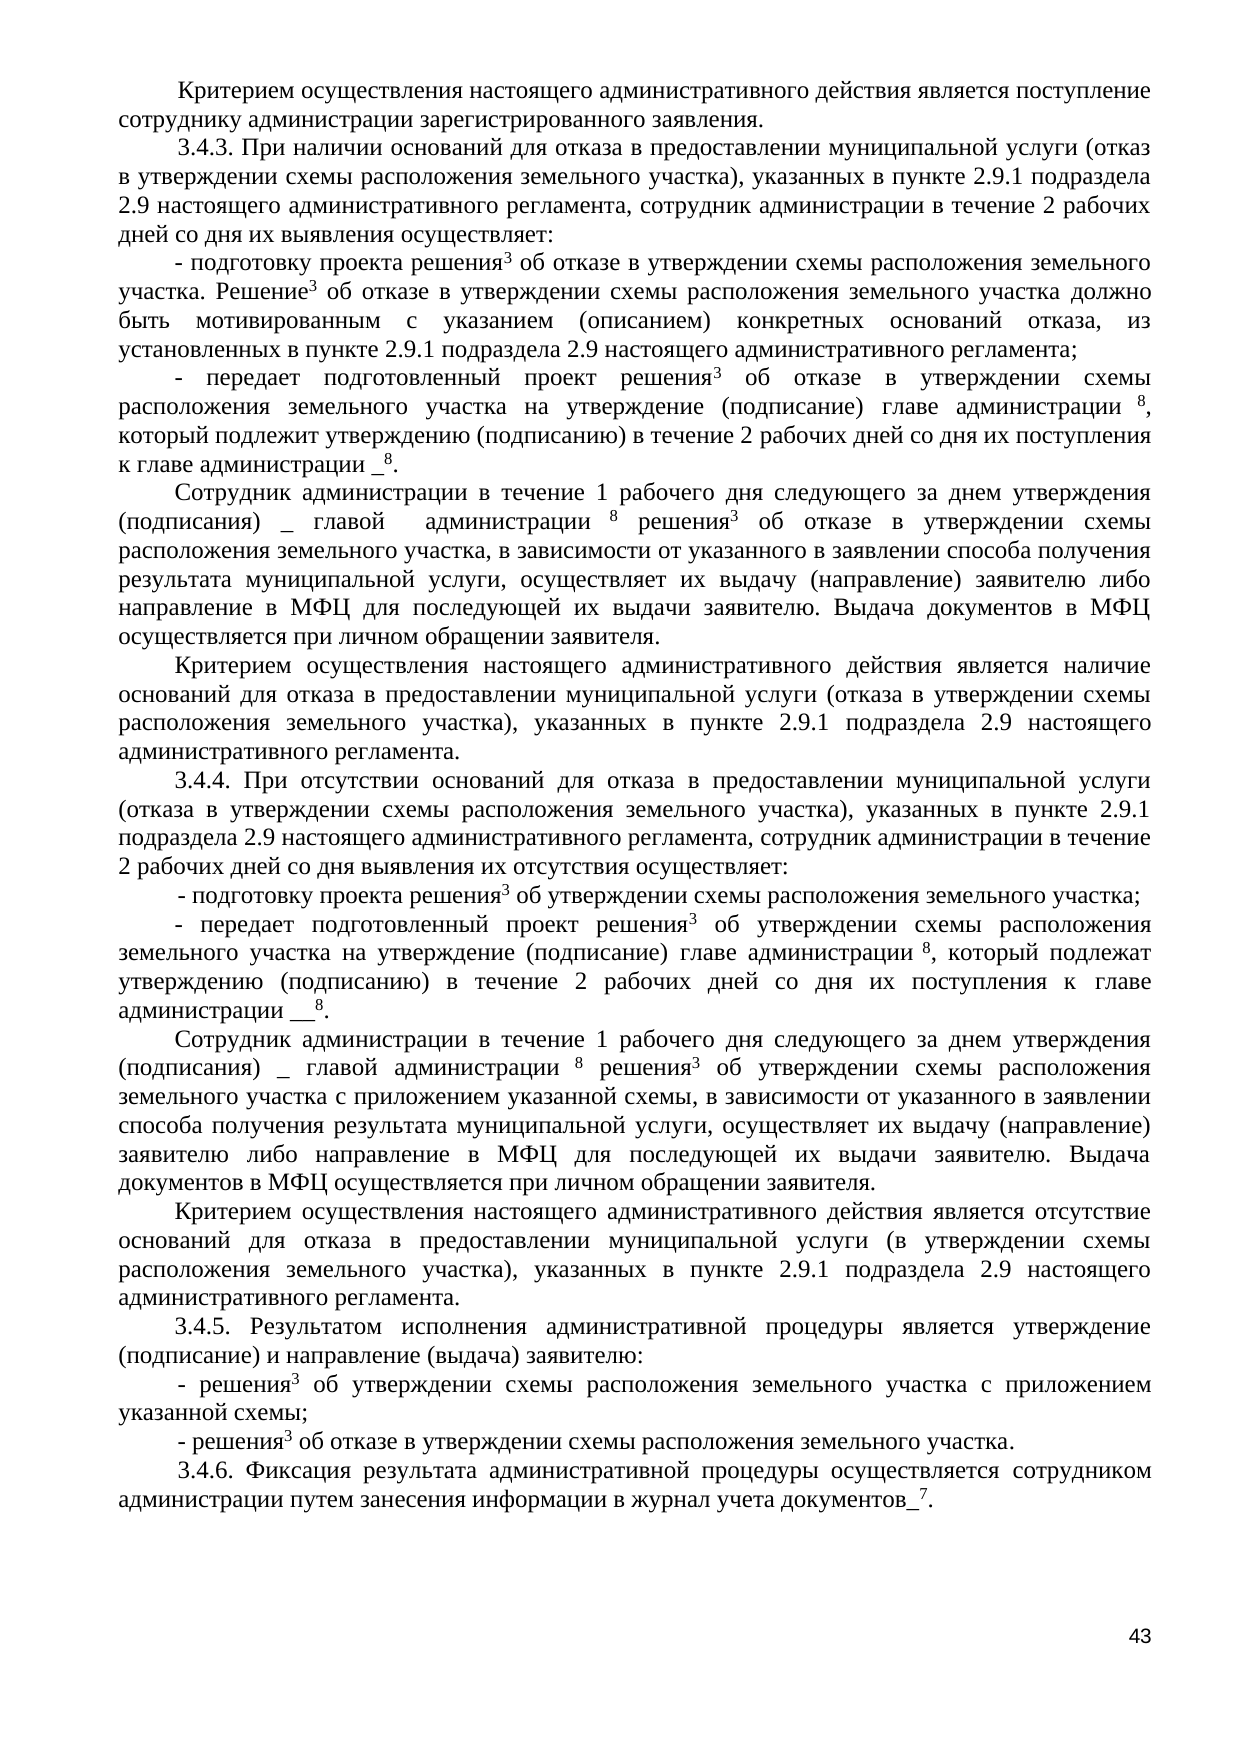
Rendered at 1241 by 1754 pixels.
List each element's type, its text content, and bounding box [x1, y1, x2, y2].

text 3.4.3. При наличии оснований для отказа в предоставлении муниципальной услуги (отказ в утверждении схемы расположения земельного участка), указанных в пункте 2.9.1 подраздела 2.9 настоящего административного регламента, сотрудник администрации в течение 2 рабочих дней со дня их выявления осуществляет: [118, 132, 1152, 247]
text 3.4.6. Фиксация результата административной процедуры осуществляется сотрудником администрации путем занесения информации в журнал учета документов_7. [118, 1455, 1152, 1512]
text - передает подготовленный проект решения3 об отказе в утверждении схемы расположения земельного участка на утверждение (подписание) главе администрации 8, который подлежит утверждению (подписанию) в течение 2 рабочих дней со дня их поступления к главе администрации _8. [118, 362, 1152, 477]
text Сотрудник администрации в течение 1 рабочего дня следующего за днем утверждения (подписания) _ главой администрации 8 решения3 об утверждении схемы расположения земельного участка с приложением указанной схемы, в зависимости от указанного в заявлении способа получения результата муниципальной услуги, осуществляет их выдачу (направление) заявителю либо направление в МФЦ для последующей их выдачи заявителю. Выдача документов в МФЦ осуществляется при личном обращении заявителя. [118, 1024, 1152, 1196]
text 3.4.4. При отсутствии оснований для отказа в предоставлении муниципальной услуги (отказа в утверждении схемы расположения земельного участка), указанных в пункте 2.9.1 подраздела 2.9 настоящего административного регламента, сотрудник администрации в течение 2 рабочих дней со дня выявления их отсутствия осуществляет: [118, 765, 1152, 880]
text - подготовку проекта решения3 об утверждении схемы расположения земельного участка; [118, 880, 1152, 909]
text - передает подготовленный проект решения3 об утверждении схемы расположения земельного участка на утверждение (подписание) главе администрации 8, который подлежат утверждению (подписанию) в течение 2 рабочих дней со дня их поступления к главе администрации __8. [118, 909, 1152, 1024]
text Критерием осуществления настоящего административного действия является поступление сотруднику администрации зарегистрированного заявления. [118, 75, 1152, 132]
text - подготовку проекта решения3 об отказе в утверждении схемы расположения земельного участка. Решение3 об отказе в утверждении схемы расположения земельного участка должно быть мотивированным с указанием (описанием) конкретных оснований отказа, из установленных в пункте 2.9.1 подраздела 2.9 настоящего административного регламента; [118, 247, 1152, 362]
text Критерием осуществления настоящего административного действия является наличие оснований для отказа в предоставлении муниципальной услуги (отказа в утверждении схемы расположения земельного участка), указанных в пункте 2.9.1 подраздела 2.9 настоящего административного регламента. [118, 650, 1152, 765]
text - решения3 об отказе в утверждении схемы расположения земельного участка. [118, 1426, 1152, 1455]
text - решения3 об утверждении схемы расположения земельного участка с приложением указанной схемы; [118, 1369, 1152, 1426]
text Критерием осуществления настоящего административного действия является отсутствие оснований для отказа в предоставлении муниципальной услуги (в утверждении схемы расположения земельного участка), указанных в пункте 2.9.1 подраздела 2.9 настоящего административного регламента. [118, 1196, 1152, 1311]
text Сотрудник администрации в течение 1 рабочего дня следующего за днем утверждения (подписания) _ главой администрации 8 решения3 об отказе в утверждении схемы расположения земельного участка, в зависимости от указанного в заявлении способа получения результата муниципальной услуги, осуществляет их выдачу (направление) заявителю либо направление в МФЦ для последующей их выдачи заявителю. Выдача документов в МФЦ осуществляется при личном обращении заявителя. [118, 477, 1152, 650]
text 3.4.5. Результатом исполнения административной процедуры является утверждение (подписание) и направление (выдача) заявителю: [118, 1311, 1152, 1369]
